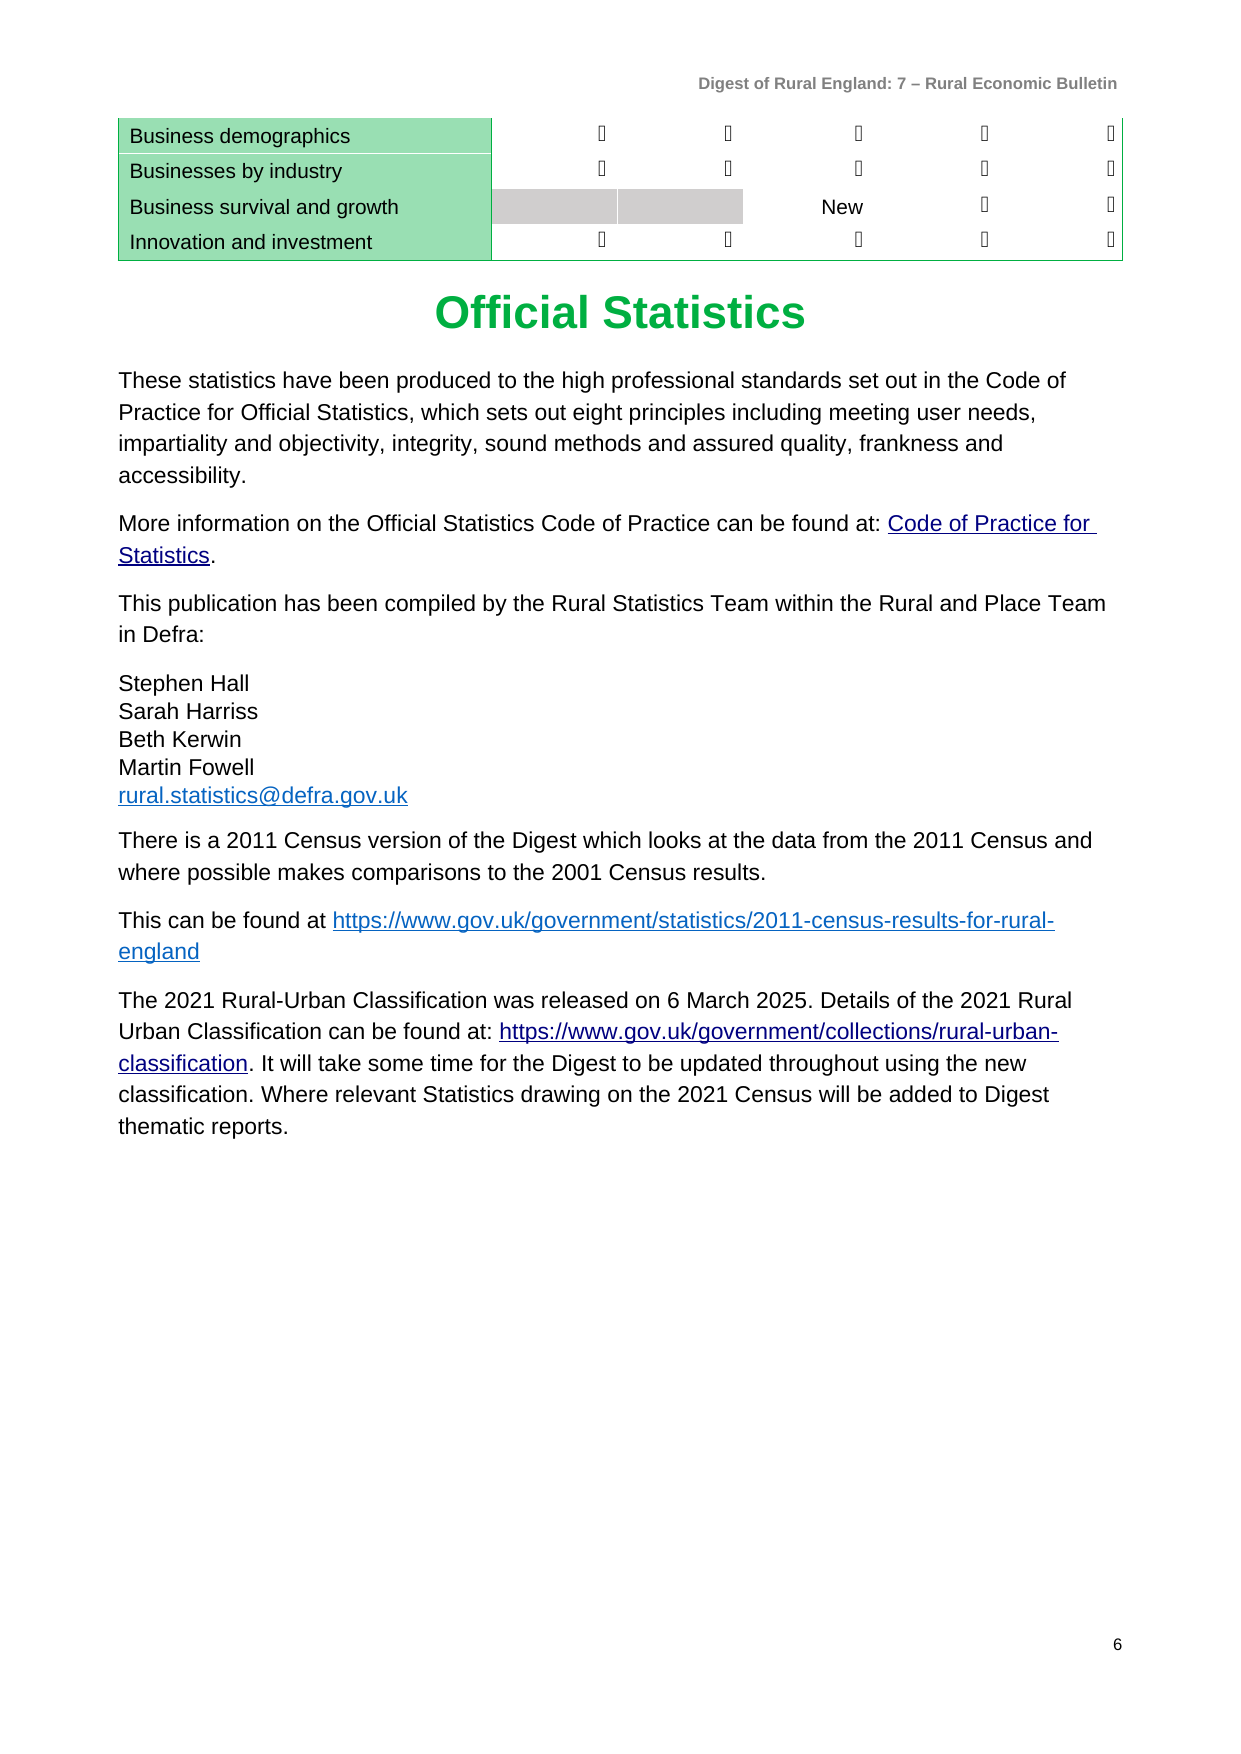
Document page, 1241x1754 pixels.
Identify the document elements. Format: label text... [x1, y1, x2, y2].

table_cell r [492, 224, 617, 260]
table_cell [618, 189, 743, 224]
table_cell  [870, 189, 996, 224]
table_cell Businesses by industry [119, 154, 491, 189]
subtitle Official Statistics [118, 286, 1122, 338]
table_cell r [618, 154, 743, 189]
text Sarah Harriss [118, 698, 1122, 724]
text There is a 2011 Census version of the Digest which looks at the data from the 2011 Census and where possible makes comparisons to the 2001 Census results. [118, 827, 1122, 885]
table_cell r [996, 118, 1122, 153]
table_cell r [996, 224, 1122, 260]
table_cell  [744, 154, 870, 189]
table_cell  [870, 224, 996, 260]
text This can be found at https://www.gov.uk/government/statistics/2011-census-results-for-rural-england [118, 907, 1122, 965]
text rural.statistics@defra.gov.uk [118, 782, 1122, 808]
table_cell r [996, 154, 1122, 189]
table_cell [492, 189, 617, 224]
text Martin Fowell [118, 754, 1122, 780]
table_cell  [870, 118, 996, 153]
text This publication has been compiled by the Rural Statistics Team within the Rural and Place Team in Defra: [118, 590, 1122, 648]
text Beth Kerwin [118, 726, 1122, 752]
table_cell Business survival and growth [119, 189, 491, 224]
text These statistics have been produced to the high professional standards set out in the Code of Practice for Official Statistics, which sets out eight principles including meeting user needs, impartiality and objectivity, integrity, sound methods and assured quality, frankness and accessibility. [118, 367, 1122, 488]
table_cell r [618, 118, 743, 153]
table_cell Innovation and investment [119, 224, 491, 260]
text Stephen Hall [118, 670, 1122, 696]
table_cell  [744, 224, 870, 260]
text More information on the Official Statistics Code of Practice can be found at: Code of Practice for Statistics. [118, 510, 1122, 568]
table_cell  [744, 118, 870, 153]
table_cell r [618, 224, 743, 260]
table_cell Business demographics [119, 118, 491, 153]
table_cell  [870, 154, 996, 189]
text The 2021 Rural-Urban Classification was released on 6 March 2025. Details of the 2021 Rural Urban Classification can be found at: https://www.gov.uk/government/collections/rural-urban-classification. It will take some time for the Digest to be updated throughout using the new classification. Where relevant Statistics drawing on the 2021 Census will be added to Digest thematic reports. [118, 987, 1122, 1139]
table_cell r [996, 189, 1122, 224]
table_cell a [492, 154, 617, 189]
table_cell New [744, 189, 870, 224]
table_cell a [492, 118, 617, 153]
